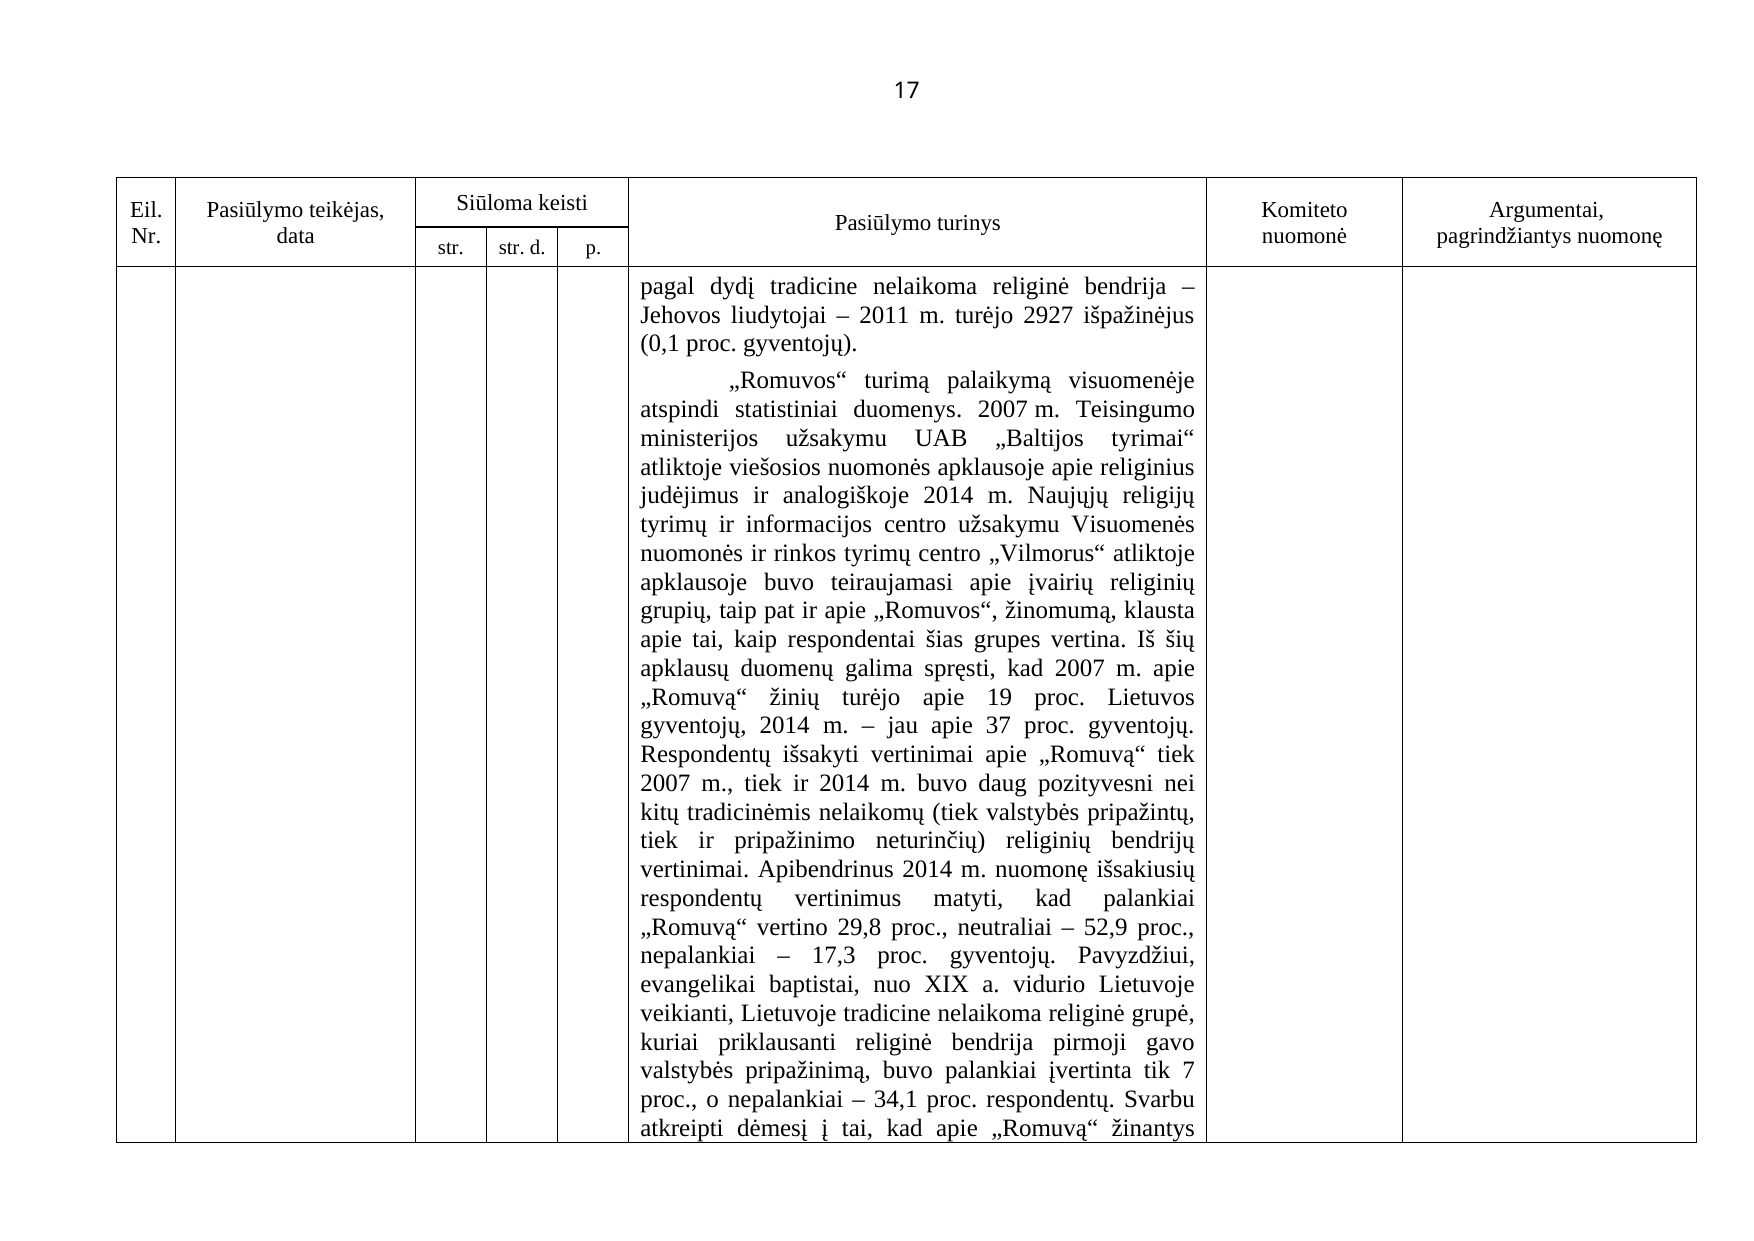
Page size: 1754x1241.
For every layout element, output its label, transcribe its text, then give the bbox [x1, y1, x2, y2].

table_cell [416, 267, 486, 1142]
table_header Pasiūlymo teikėjas, data [176, 178, 415, 266]
table_cell [176, 267, 415, 1142]
table_cell [558, 267, 628, 1142]
table_header Siūloma keisti [416, 178, 628, 226]
table_cell [487, 267, 557, 1142]
table_header Pasiūlymo turinys [629, 178, 1206, 266]
table_cell p. [558, 228, 628, 266]
table_cell [117, 267, 175, 1142]
table_cell str. d. [487, 228, 557, 266]
table_cell str. [416, 228, 486, 266]
table_header Eil. Nr. [117, 178, 175, 266]
table_header Argumentai, pagrindžiantys nuomonę [1403, 178, 1696, 266]
table_cell [1207, 267, 1402, 1142]
table_cell pagal dydį tradicine nelaikoma religinė bendrija – Jehovos liudytojai – 2011 m. turėjo 2927 išpažinėjus (0,1 proc. gyventojų). „Romuvos“ turimą palaikymą visuomenėje atspindi statistiniai duomenys. 2007 m. Teisingumo ministerijos užsakymu UAB „Baltijos tyrimai“ atliktoje viešosios nuomonės apklausoje apie religinius judėjimus ir analogiškoje 2014 m. Naujųjų religijų tyrimų ir informacijos centro užsakymu Visuomenės nuomonės ir rinkos tyrimų centro „Vilmorus“ atliktoje apklausoje buvo teiraujamasi apie įvairių religinių grupių, taip pat ir apie „Romuvos“, žinomumą, klausta apie tai, kaip respondentai šias grupes vertina. Iš šių apklausų duomenų galima spręsti, kad 2007 m. apie „Romuvą“ žinių turėjo apie 19 proc. Lietuvos gyventojų, 2014 m. – jau apie 37 proc. gyventojų. Respondentų išsakyti vertinimai apie „Romuvą“ tiek 2007 m., tiek ir 2014 m. buvo daug pozityvesni nei kitų tradicinėmis nelaikomų (tiek valstybės pripažintų, tiek ir pripažinimo neturinčių) religinių bendrijų vertinimai. Apibendrinus 2014 m. nuomonę išsakiusių respondentų vertinimus matyti, kad palankiai „Romuvą“ vertino 29,8 proc., neutraliai – 52,9 proc., nepalankiai – 17,3 proc. gyventojų. Pavyzdžiui, evangelikai baptistai, nuo XIX a. vidurio Lietuvoje veikianti, Lietuvoje tradicine nelaikoma religinė grupė, kuriai priklausanti religinė bendrija pirmoji gavo valstybės pripažinimą, buvo palankiai įvertinta tik 7 proc., o nepalankiai – 34,1 proc. respondentų. Svarbu atkreipti dėmesį į tai, kad apie „Romuvą“ žinantys [629, 267, 1206, 1142]
table_header Komiteto nuomonė [1207, 178, 1402, 266]
table_cell [1403, 267, 1696, 1142]
